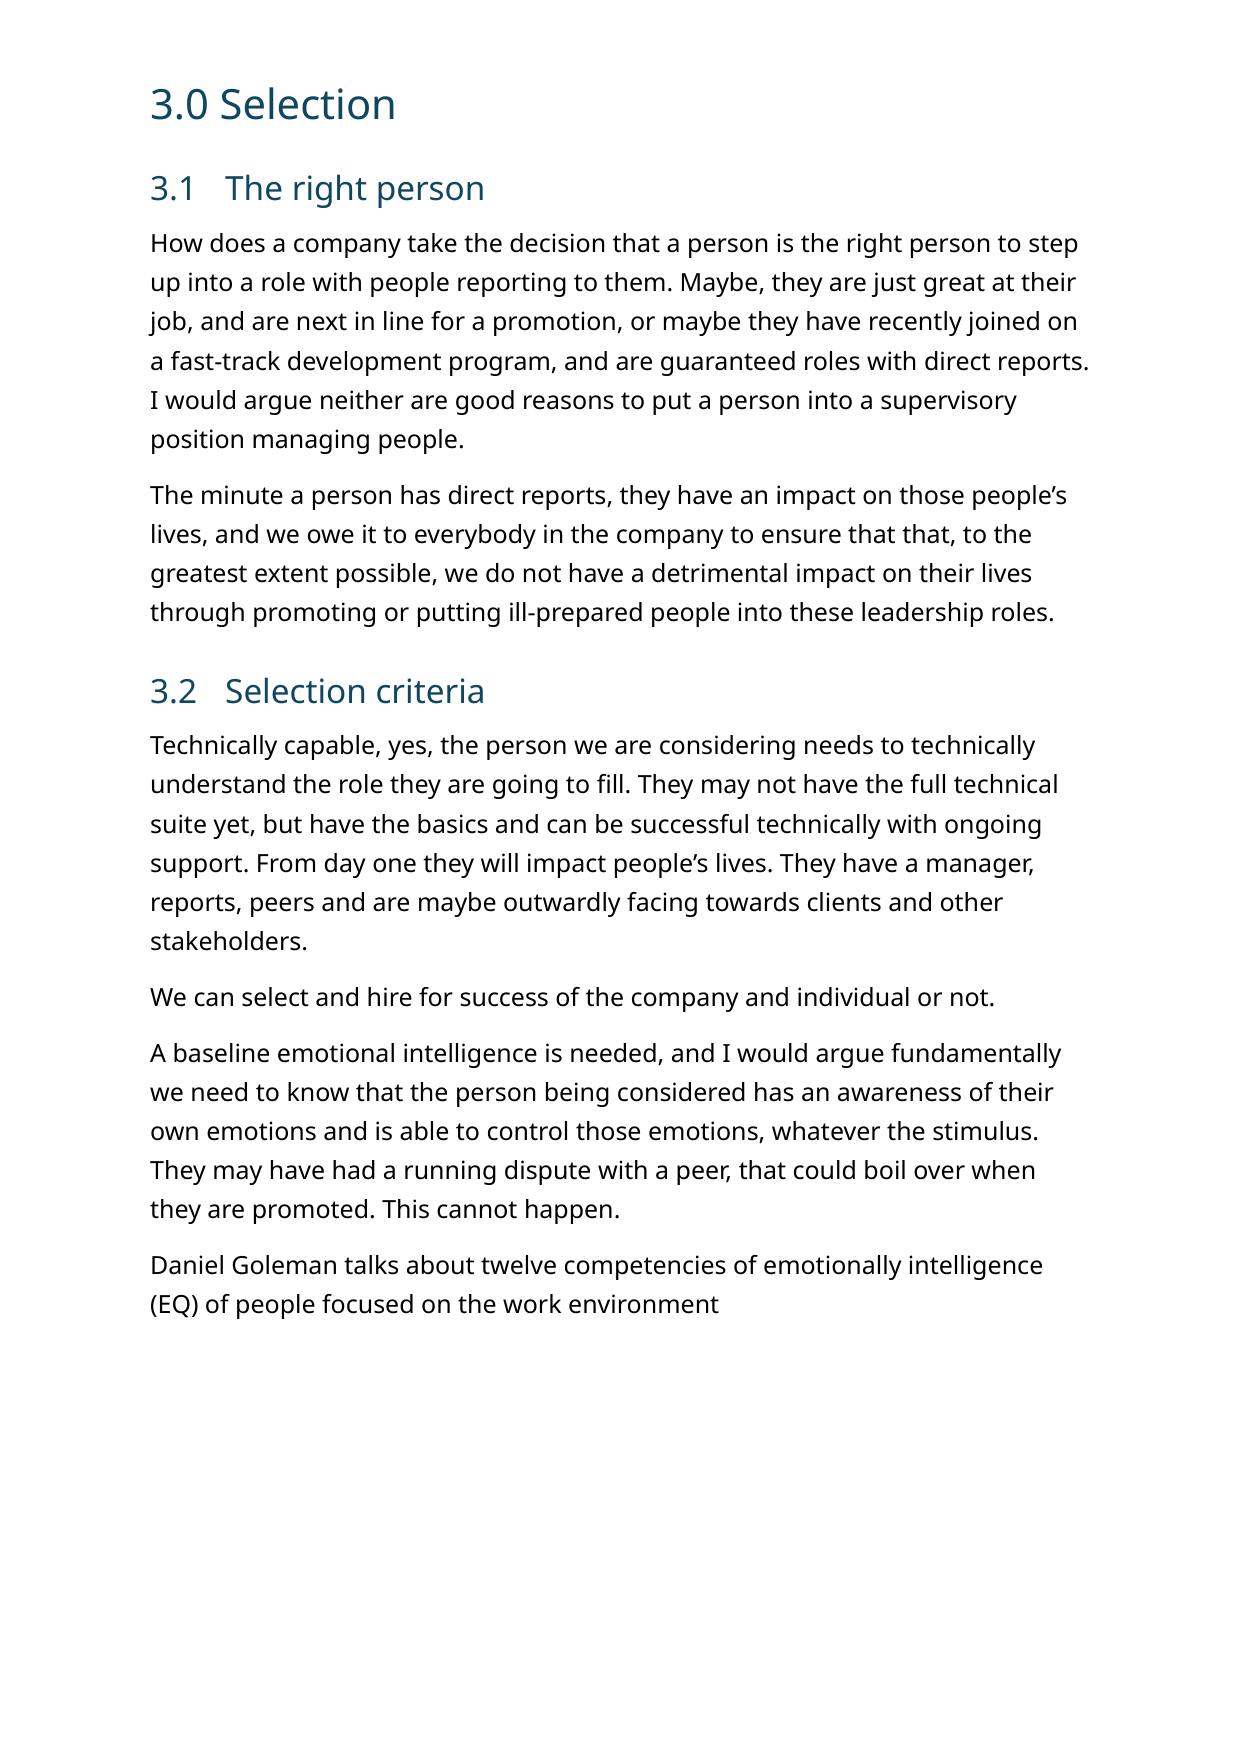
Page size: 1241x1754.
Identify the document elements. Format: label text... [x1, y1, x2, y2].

text The minute a person has direct reports, they have an impact on those people’s lives, and we owe it to everybody in the company to ensure that that, to the greatest extent possible, we do not have a detrimental impact on their lives through promoting or putting ill-prepared people into these leadership roles. [150, 477, 1090, 629]
subtitle 3.0 Selection [150, 75, 1090, 132]
subtitle 3.2 Selection criteria [150, 667, 1090, 713]
text We can select and hire for success of the company and individual or not. [150, 979, 1090, 1014]
text A baseline emotional intelligence is needed, and I would argue fundamentally we need to know that the person being considered has an awareness of their own emotions and is able to control those emotions, whatever the stimulus. They may have had a running dispute with a peer, that could boil over when they are promoted. This cannot happen. [150, 1035, 1090, 1226]
text Technically capable, yes, the person we are considering needs to technically understand the role they are going to fill. They may not have the full technical suite yet, but have the basics and can be successful technically with ongoing support. From day one they will impact people’s lives. They have a manager, reports, peers and are maybe outwardly facing towards clients and other stakeholders. [150, 728, 1090, 958]
text Daniel Goleman talks about twelve competencies of emotionally intelligence (EQ) of people focused on the work environment [150, 1248, 1090, 1321]
subtitle 3.1 The right person [150, 165, 1090, 211]
text How does a company take the decision that a person is the right person to step up into a role with people reporting to them. Maybe, they are just great at their job, and are next in line for a promotion, or maybe they have recently joined on a fast-track development program, and are guaranteed roles with direct reports. I would argue neither are good reasons to put a person into a supervisory position managing people. [150, 226, 1090, 456]
